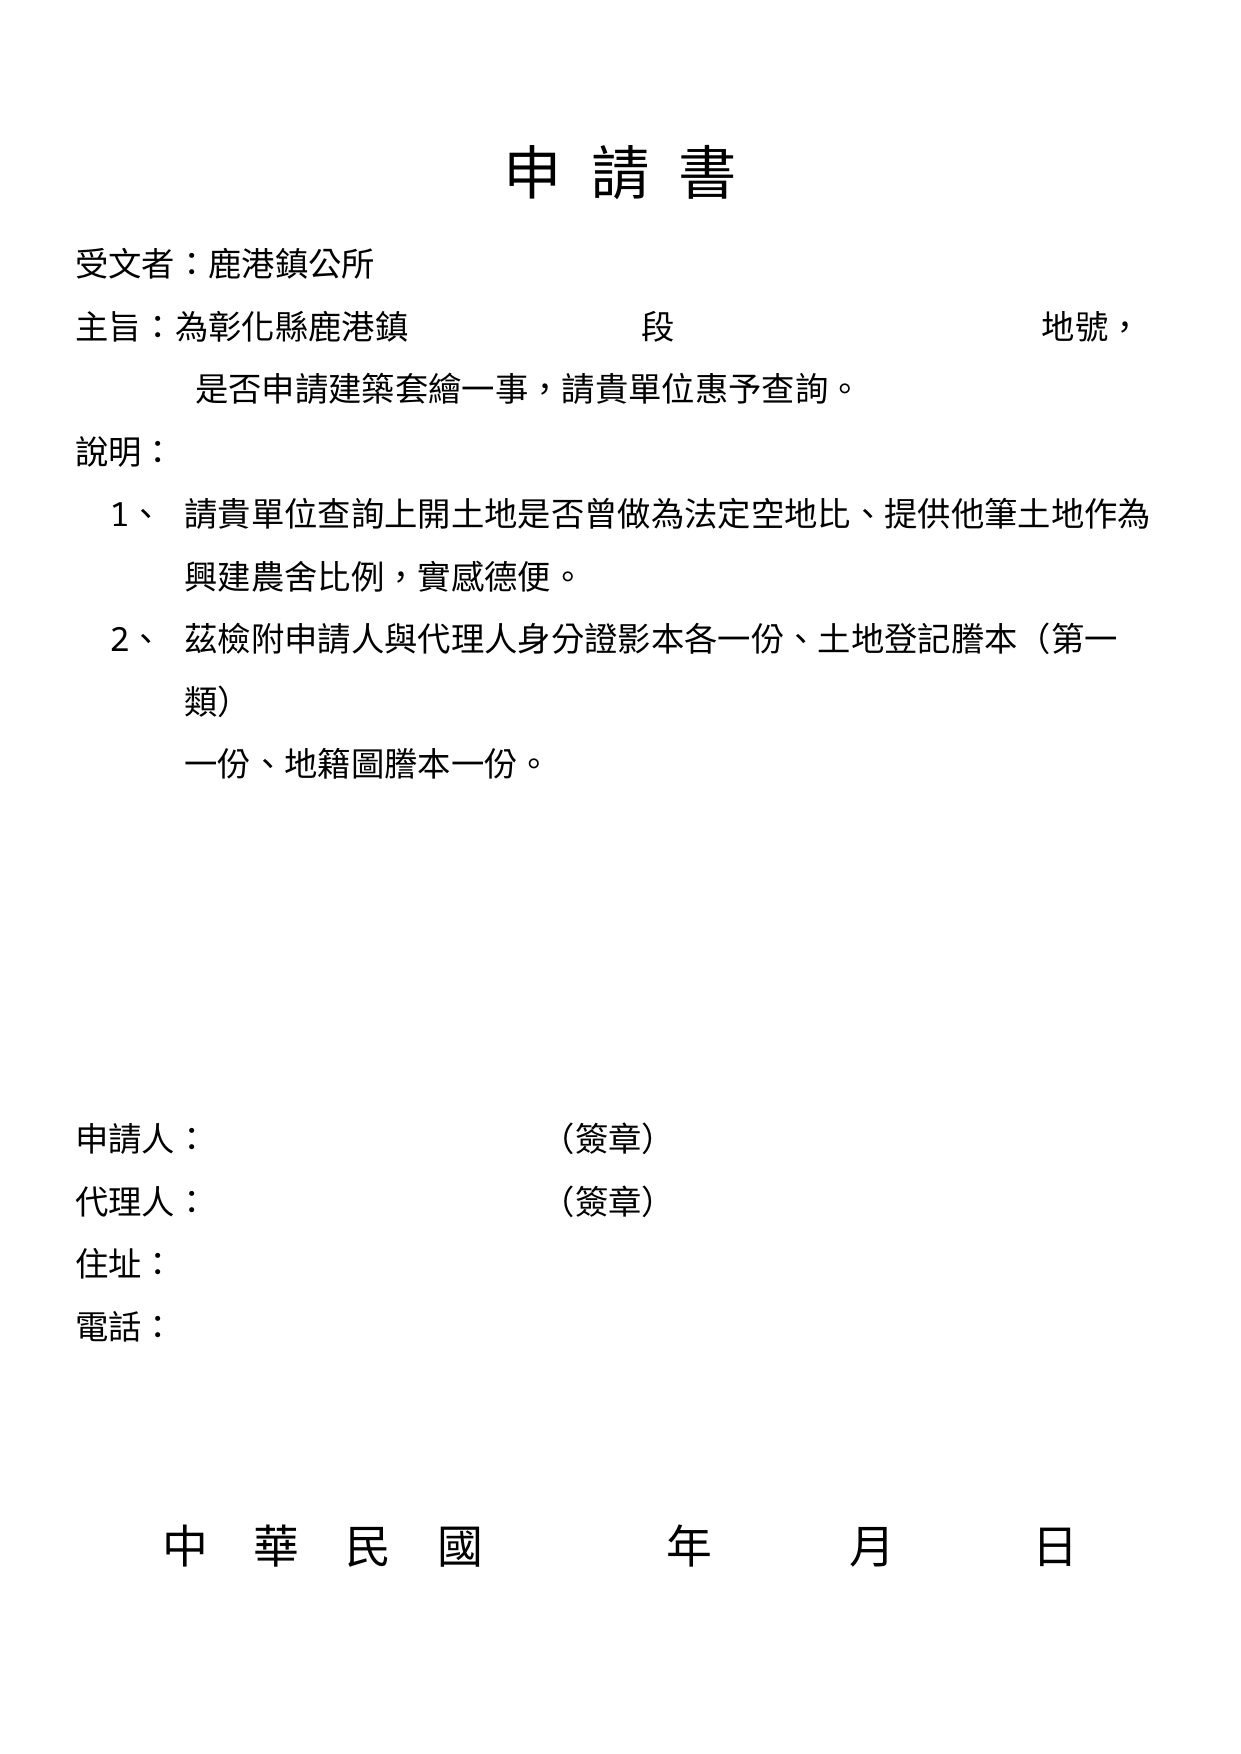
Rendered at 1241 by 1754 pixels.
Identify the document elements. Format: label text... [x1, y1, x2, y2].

text 是否申請建築套繪一事，請貴單位惠予查詢。 [75, 346, 1165, 408]
text 中 華 民 國 年 月 日 [75, 1471, 1165, 1596]
text 說明： [75, 408, 1165, 471]
text 代理人： （簽章） [75, 1158, 1165, 1221]
list 請貴單位查詢上開土地是否曾做為法定空地比、提供他筆土地作為興建農舍比例，實感德便。 [109, 471, 1165, 596]
text 主旨：為彰化縣鹿港鎮 段 地號， [75, 283, 1165, 346]
text 申請人： （簽章） [75, 1096, 1165, 1158]
list 茲檢附申請人與代理人身分證影本各一份、土地登記謄本（第一類） [109, 596, 1165, 721]
text 受文者：鹿港鎮公所 [75, 221, 1165, 283]
text 一份、地籍圖謄本一份。 [184, 721, 1165, 783]
text 申 請 書 [75, 96, 1165, 221]
text 住址： [75, 1221, 1165, 1283]
text 電話： [75, 1283, 1165, 1346]
